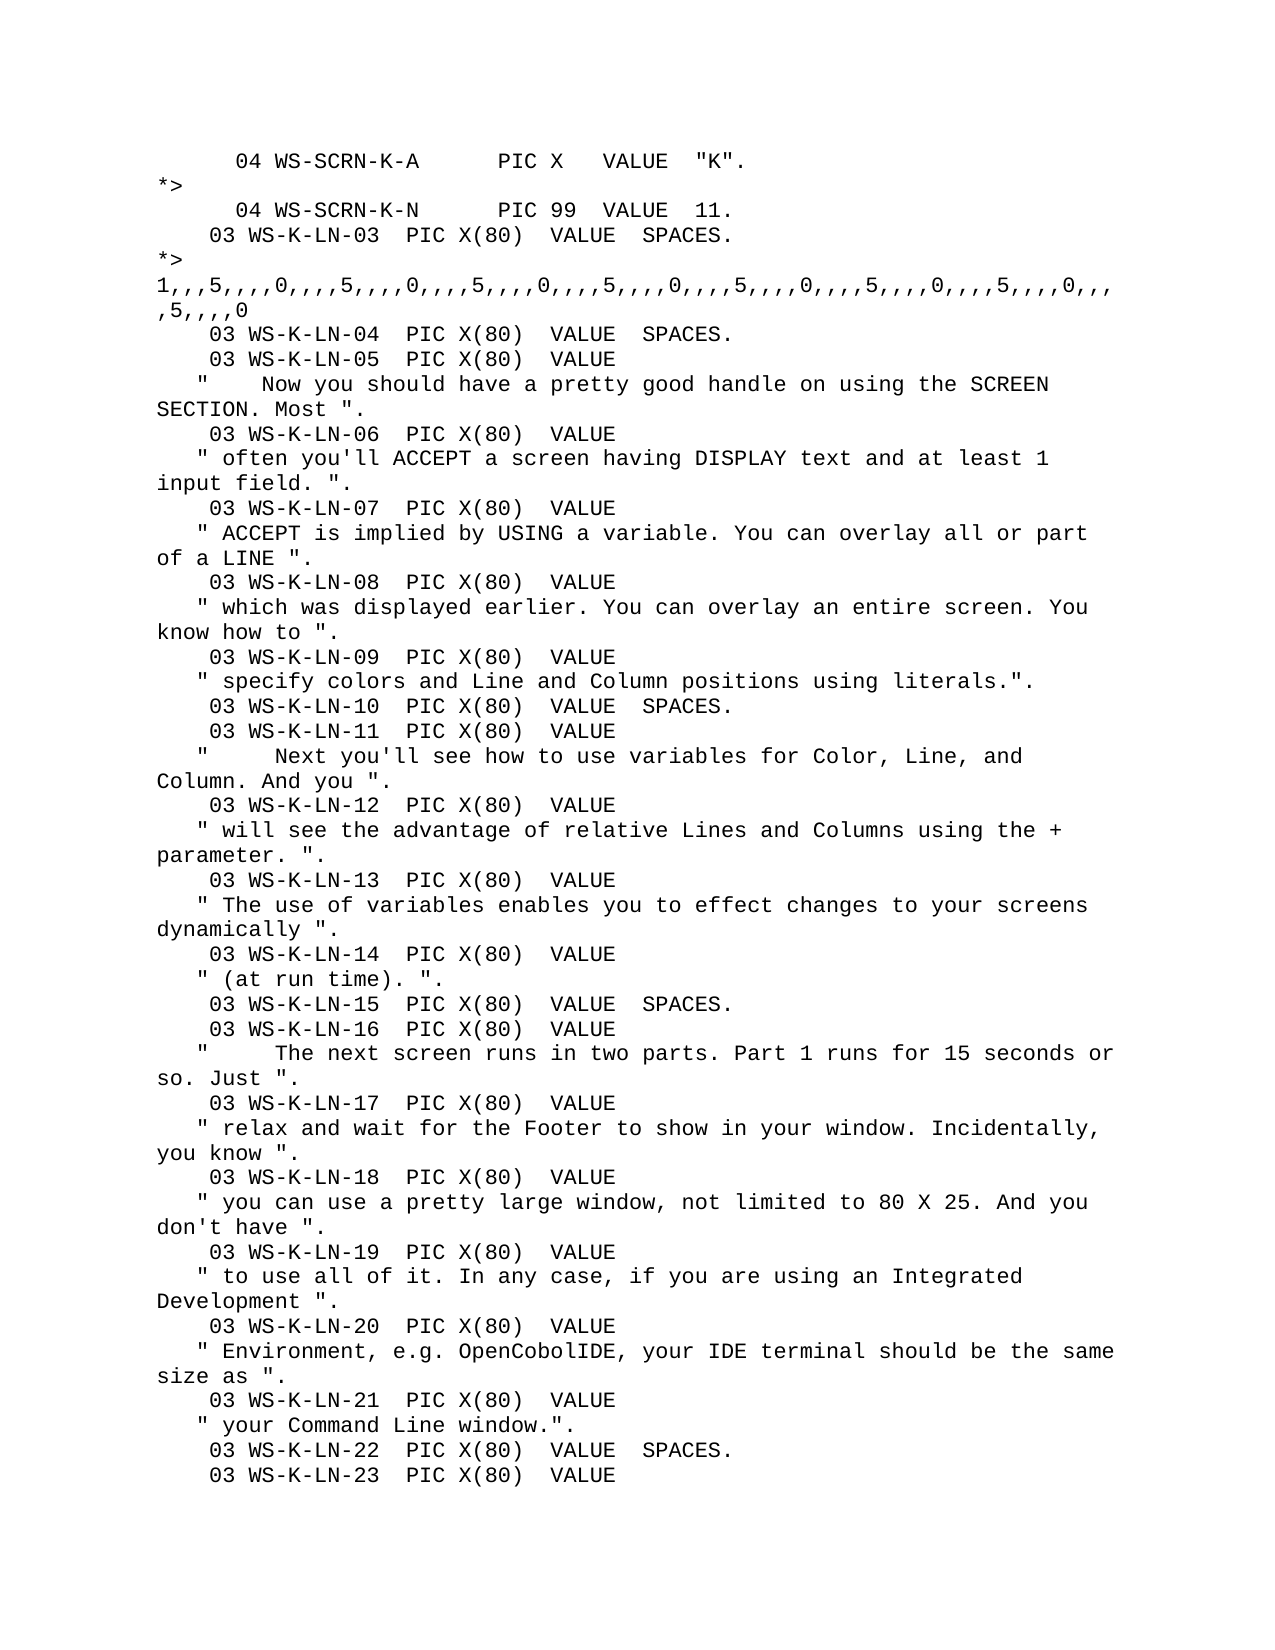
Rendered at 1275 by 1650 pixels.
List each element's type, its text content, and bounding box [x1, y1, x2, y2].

text 03 WS-K-LN-09 PIC X(80) VALUE [156, 646, 1118, 671]
text " (at run time). ". [156, 968, 1118, 993]
text 03 WS-K-LN-20 PIC X(80) VALUE [156, 1315, 1118, 1340]
text 03 WS-K-LN-08 PIC X(80) VALUE [156, 571, 1118, 596]
text 03 WS-K-LN-16 PIC X(80) VALUE [156, 1018, 1118, 1042]
text " will see the advantage of relative Lines and Columns using the + parameter. ". [156, 819, 1118, 869]
text " your Command Line window.". [156, 1414, 1118, 1439]
text " specify colors and Line and Column positions using literals.". [156, 671, 1118, 695]
text " The next screen runs in two parts. Part 1 runs for 15 seconds or so. Just ". [156, 1042, 1118, 1092]
text 03 WS-K-LN-03 PIC X(80) VALUE SPACES. [156, 224, 1118, 249]
text " to use all of it. In any case, if you are using an Integrated Development ". [156, 1266, 1118, 1315]
text 03 WS-K-LN-18 PIC X(80) VALUE [156, 1166, 1118, 1191]
text " Environment, e.g. OpenCobolIDE, your IDE terminal should be the same size as ". [156, 1340, 1118, 1389]
text 03 WS-K-LN-23 PIC X(80) VALUE [156, 1464, 1118, 1489]
text " you can use a pretty large window, not limited to 80 X 25. And you don't have ". [156, 1191, 1118, 1241]
text 03 WS-K-LN-22 PIC X(80) VALUE SPACES. [156, 1439, 1118, 1464]
text 03 WS-K-LN-15 PIC X(80) VALUE SPACES. [156, 993, 1118, 1018]
text 03 WS-K-LN-19 PIC X(80) VALUE [156, 1241, 1118, 1266]
text " which was displayed earlier. You can overlay an entire screen. You know how to ". [156, 596, 1118, 646]
text 03 WS-K-LN-06 PIC X(80) VALUE [156, 423, 1118, 447]
text *> 1,,,5,,,,0,,,,5,,,,0,,,,5,,,,0,,,,5,,,,0,,,,5,,,,0,,,,5,,,,0,,,,5,,,,0,,,,5,,,,0 [156, 249, 1118, 323]
text " The use of variables enables you to effect changes to your screens dynamically ". [156, 894, 1118, 943]
text " ACCEPT is implied by USING a variable. You can overlay all or part of a LINE ". [156, 522, 1118, 571]
text " often you'll ACCEPT a screen having DISPLAY text and at least 1 input field. ". [156, 447, 1118, 497]
text " Now you should have a pretty good handle on using the SCREEN SECTION. Most ". [156, 373, 1118, 423]
text " relax and wait for the Footer to show in your window. Incidentally, you know ". [156, 1117, 1118, 1166]
text 03 WS-K-LN-21 PIC X(80) VALUE [156, 1389, 1118, 1414]
text 03 WS-K-LN-17 PIC X(80) VALUE [156, 1092, 1118, 1117]
text 04 WS-SCRN-K-A PIC X VALUE "K". *> [156, 150, 1118, 199]
text " Next you'll see how to use variables for Color, Line, and Column. And you ". [156, 745, 1118, 794]
text 03 WS-K-LN-11 PIC X(80) VALUE [156, 720, 1118, 745]
text 03 WS-K-LN-10 PIC X(80) VALUE SPACES. [156, 695, 1118, 720]
text 03 WS-K-LN-12 PIC X(80) VALUE [156, 794, 1118, 819]
text 03 WS-K-LN-07 PIC X(80) VALUE [156, 497, 1118, 522]
text 03 WS-K-LN-14 PIC X(80) VALUE [156, 943, 1118, 968]
text 03 WS-K-LN-04 PIC X(80) VALUE SPACES. [156, 323, 1118, 348]
text 04 WS-SCRN-K-N PIC 99 VALUE 11. [156, 199, 1118, 224]
text 03 WS-K-LN-13 PIC X(80) VALUE [156, 869, 1118, 894]
text 03 WS-K-LN-05 PIC X(80) VALUE [156, 348, 1118, 373]
